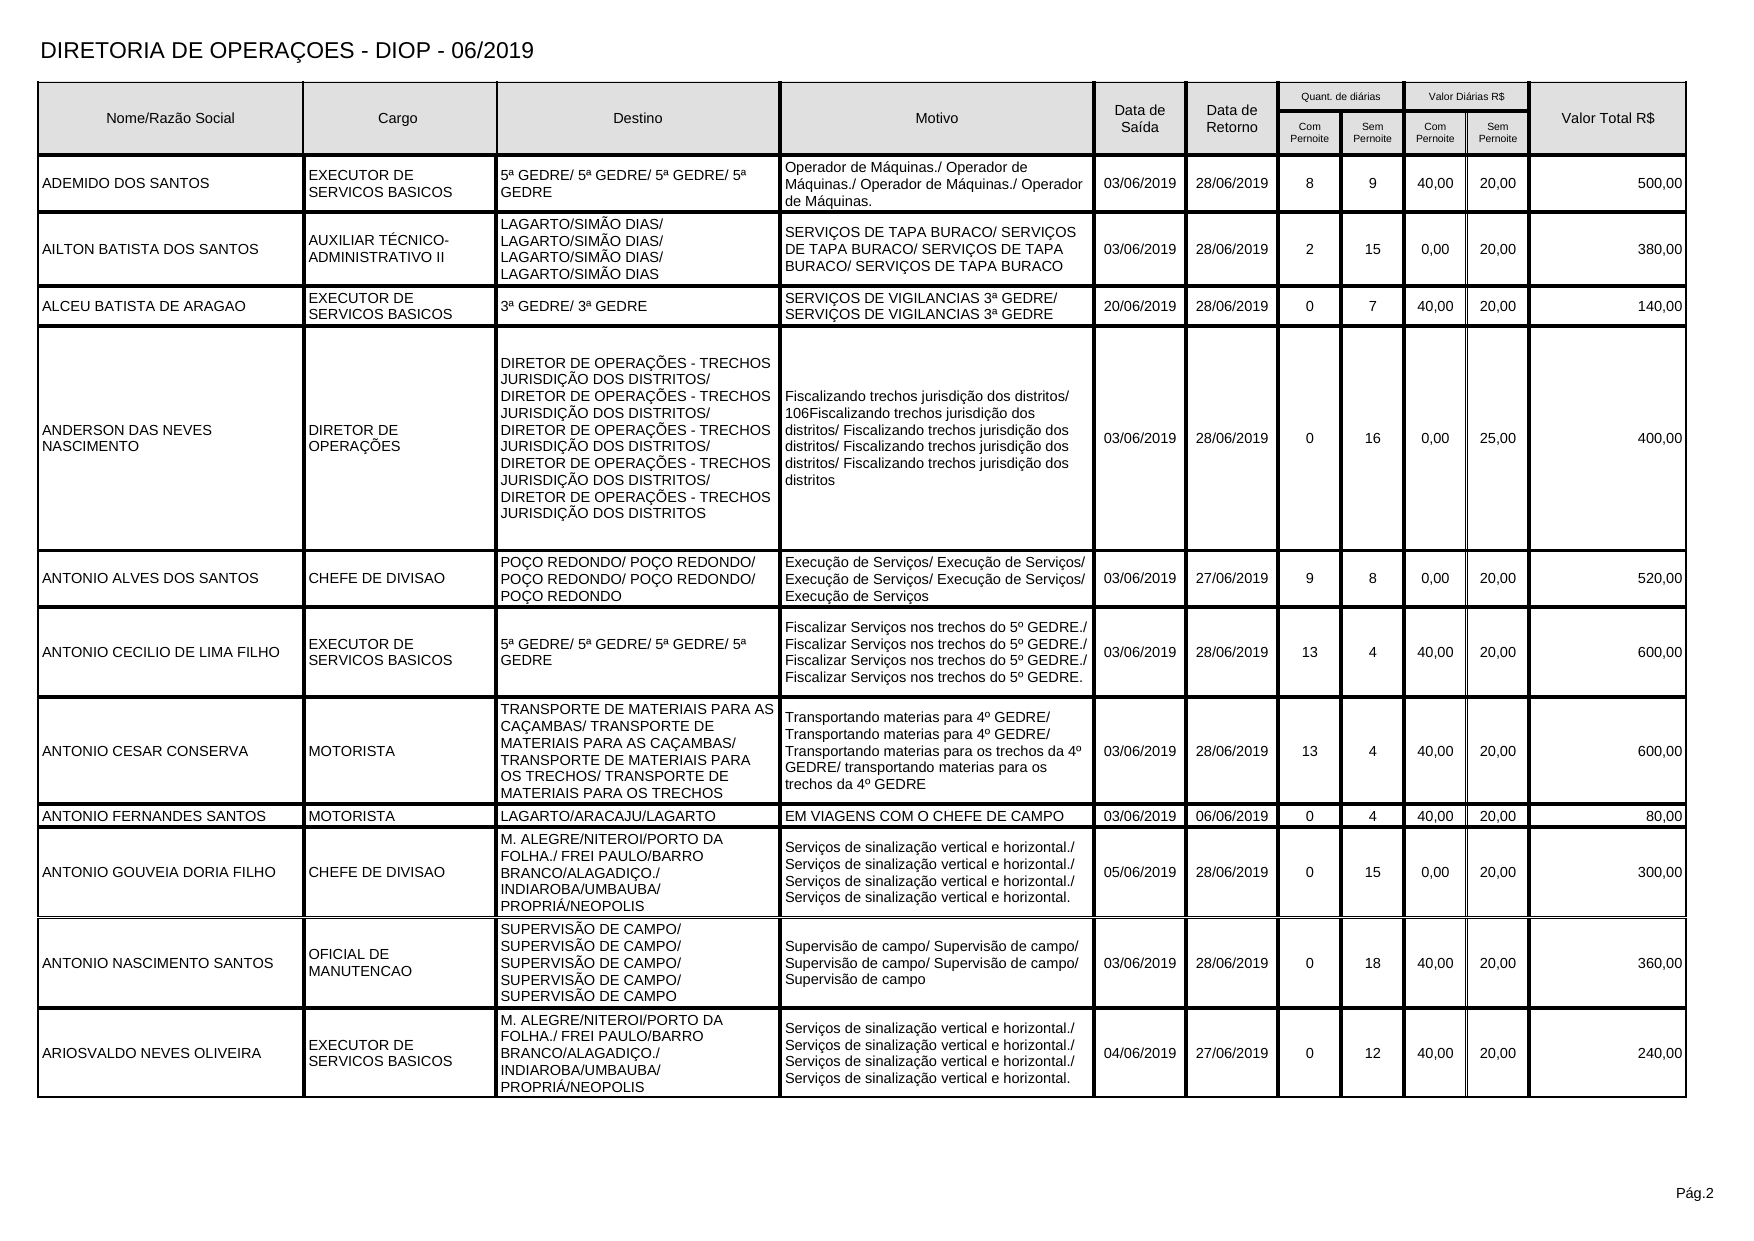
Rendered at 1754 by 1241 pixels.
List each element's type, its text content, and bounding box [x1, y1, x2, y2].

table_cell 40,00 [1406, 1010, 1465, 1096]
table_cell 20,00 [1468, 552, 1527, 605]
table_cell DIRETOR DE OPERAÇÕES - TRECHOS JURISDIÇÃO DOS DISTRITOS/ DIRETOR DE OPERAÇÕES - TRECHOS JURISDIÇÃO DOS DISTRITOS/ DIRETOR DE OPERAÇÕES - TRECHOS JURISDIÇÃO DOS DISTRITOS/ DIRETOR DE OPERAÇÕES - TRECHOS JURISDIÇÃO DOS DISTRITOS/ DIRETOR DE OPERAÇÕES - TRECHOS JURISDIÇÃO DOS DISTRITOS [498, 328, 778, 549]
table_cell 0,00 [1406, 829, 1465, 916]
table_cell 600,00 [1531, 609, 1685, 695]
table_cell 03/06/2019 [1096, 806, 1184, 825]
table_cell 28/06/2019 [1188, 829, 1276, 916]
table_cell 28/06/2019 [1188, 328, 1276, 549]
table_cell 9 [1343, 157, 1402, 210]
table_cell ANTONIO NASCIMENTO SANTOS [39, 919, 302, 1006]
table_cell 9 [1280, 552, 1339, 605]
table_cell [37, 1098, 1687, 1184]
table_cell MOTORISTA [306, 699, 494, 802]
table_cell 28/06/2019 [1188, 214, 1276, 284]
table_cell [37, 67, 1322, 81]
table_cell 360,00 [1531, 919, 1685, 1006]
table_cell EXECUTOR DE SERVICOS BASICOS [306, 157, 494, 210]
table_cell ALCEU BATISTA DE ARAGAO [39, 288, 302, 324]
table_cell 03/06/2019 [1096, 919, 1184, 1006]
table_cell 520,00 [1531, 552, 1685, 605]
table_cell 03/06/2019 [1096, 552, 1184, 605]
table_cell Destino [498, 83, 778, 153]
table_cell 4 [1343, 806, 1402, 825]
table_cell 03/06/2019 [1096, 609, 1184, 695]
table_cell POÇO REDONDO/ POÇO REDONDO/ POÇO REDONDO/ POÇO REDONDO/ POÇO REDONDO [498, 552, 778, 605]
table_cell 40,00 [1406, 919, 1465, 1006]
table_cell 3ª GEDRE/ 3ª GEDRE [498, 288, 778, 324]
table_cell EXECUTOR DE SERVICOS BASICOS [306, 609, 494, 695]
table_cell Fiscalizando trechos jurisdição dos distritos/ 106Fiscalizando trechos jurisdição dos distritos/ Fiscalizando trechos jurisdição dos distritos/ Fiscalizando trechos jurisdição dos distritos/ Fiscalizando trechos jurisdição dos distritos [782, 328, 1092, 549]
table_cell 13 [1280, 699, 1339, 802]
table_cell DIRETORIA DE OPERAÇOES - DIOP - 06/2019 [37, 37, 1322, 67]
table_cell 0,00 [1406, 552, 1465, 605]
table_cell 40,00 [1406, 288, 1465, 324]
table_cell 140,00 [1531, 288, 1685, 324]
table_cell 0 [1280, 328, 1339, 549]
table_cell [1687, 81, 1717, 1184]
table_cell M. ALEGRE/NITEROI/PORTO DA FOLHA./ FREI PAULO/BARRO BRANCO/ALAGADIÇO./ INDIAROBA/UMBAUBA/ PROPRIÁ/NEOPOLIS [498, 829, 778, 916]
table_cell 0 [1280, 829, 1339, 916]
table_cell M. ALEGRE/NITEROI/PORTO DA FOLHA./ FREI PAULO/BARRO BRANCO/ALAGADIÇO./ INDIAROBA/UMBAUBA/ PROPRIÁ/NEOPOLIS [498, 1010, 778, 1096]
table_cell 20,00 [1468, 288, 1527, 324]
table_cell [1322, 37, 1717, 81]
table_cell 4 [1343, 699, 1402, 802]
table_cell EXECUTOR DE SERVICOS BASICOS [306, 288, 494, 324]
table_cell 2 [1280, 214, 1339, 284]
table_cell OFICIAL DE MANUTENCAO [306, 919, 494, 1006]
table_cell ANTONIO CECILIO DE LIMA FILHO [39, 609, 302, 695]
table_cell 0,00 [1406, 214, 1465, 284]
table_cell Fiscalizar Serviços nos trechos do 5º GEDRE./ Fiscalizar Serviços nos trechos do 5º GEDRE./ Fiscalizar Serviços nos trechos do 5º GEDRE./ Fiscalizar Serviços nos trechos do 5º GEDRE. [782, 609, 1092, 695]
table_cell Serviços de sinalização vertical e horizontal./ Serviços de sinalização vertical e horizontal./ Serviços de sinalização vertical e horizontal./ Serviços de sinalização vertical e horizontal. [782, 1010, 1092, 1096]
table_cell SERVIÇOS DE VIGILANCIAS 3ª GEDRE/ SERVIÇOS DE VIGILANCIAS 3ª GEDRE [782, 288, 1092, 324]
table_cell 20,00 [1468, 157, 1527, 210]
table_cell 28/06/2019 [1188, 157, 1276, 210]
table_cell AILTON BATISTA DOS SANTOS [39, 214, 302, 284]
table_cell Supervisão de campo/ Supervisão de campo/ Supervisão de campo/ Supervisão de campo/ Supervisão de campo [782, 919, 1092, 1006]
table_cell Sem Pernoite [1468, 113, 1527, 153]
table_cell 20/06/2019 [1096, 288, 1184, 324]
table_cell 28/06/2019 [1188, 288, 1276, 324]
table_cell 05/06/2019 [1096, 829, 1184, 916]
table_cell 40,00 [1406, 699, 1465, 802]
table_cell Com Pernoite [1406, 113, 1465, 153]
table_cell 20,00 [1468, 829, 1527, 916]
table_cell 400,00 [1531, 328, 1685, 549]
table_cell CHEFE DE DIVISAO [306, 829, 494, 916]
table_cell 0 [1280, 806, 1339, 825]
table_cell 18 [1343, 919, 1402, 1006]
table_cell DIRETOR DE OPERAÇÕES [306, 328, 494, 549]
table_cell 03/06/2019 [1096, 699, 1184, 802]
table_cell 0 [1280, 919, 1339, 1006]
table_cell 5ª GEDRE/ 5ª GEDRE/ 5ª GEDRE/ 5ª GEDRE [498, 609, 778, 695]
table_cell AUXILIAR TÉCNICO-ADMINISTRATIVO II [306, 214, 494, 284]
table_cell 20,00 [1468, 1010, 1527, 1096]
table_cell Execução de Serviços/ Execução de Serviços/ Execução de Serviços/ Execução de Serviços/ Execução de Serviços [782, 552, 1092, 605]
table_cell SUPERVISÃO DE CAMPO/ SUPERVISÃO DE CAMPO/ SUPERVISÃO DE CAMPO/ SUPERVISÃO DE CAMPO/ SUPERVISÃO DE CAMPO [498, 919, 778, 1006]
table_cell 20,00 [1468, 699, 1527, 802]
table_cell 20,00 [1468, 214, 1527, 284]
table_cell Com Pernoite [1280, 113, 1339, 153]
table_cell Nome/Razão Social [39, 83, 302, 153]
table_cell 40,00 [1406, 806, 1465, 825]
table_cell 03/06/2019 [1096, 214, 1184, 284]
table_cell Serviços de sinalização vertical e horizontal./ Serviços de sinalização vertical e horizontal./ Serviços de sinalização vertical e horizontal./ Serviços de sinalização vertical e horizontal. [782, 829, 1092, 916]
table_cell 4 [1343, 609, 1402, 695]
table_cell LAGARTO/SIMÃO DIAS/ LAGARTO/SIMÃO DIAS/ LAGARTO/SIMÃO DIAS/ LAGARTO/SIMÃO DIAS [498, 214, 778, 284]
table_cell EXECUTOR DE SERVICOS BASICOS [306, 1010, 494, 1096]
table_cell Quant. de diárias [1280, 83, 1402, 109]
table_cell 16 [1343, 328, 1402, 549]
table_cell MOTORISTA [306, 806, 494, 825]
table_cell 8 [1280, 157, 1339, 210]
table_cell Sem Pernoite [1343, 113, 1402, 153]
table_cell Motivo [782, 83, 1092, 153]
table_cell 04/06/2019 [1096, 1010, 1184, 1096]
table_cell 06/06/2019 [1188, 806, 1276, 825]
table_cell Valor Total R$ [1531, 83, 1685, 153]
table_cell [37, 1184, 1573, 1201]
table_cell ANTONIO FERNANDES SANTOS [39, 806, 302, 825]
table_cell 0,00 [1406, 328, 1465, 549]
table_cell 28/06/2019 [1188, 609, 1276, 695]
table_cell 15 [1343, 214, 1402, 284]
table_cell EM VIAGENS COM O CHEFE DE CAMPO [782, 806, 1092, 825]
table_cell 40,00 [1406, 157, 1465, 210]
table_cell Data de Retorno [1188, 83, 1276, 153]
table_cell 28/06/2019 [1188, 919, 1276, 1006]
table_cell ARIOSVALDO NEVES OLIVEIRA [39, 1010, 302, 1096]
table_cell 12 [1343, 1010, 1402, 1096]
table_cell 600,00 [1531, 699, 1685, 802]
table_cell 27/06/2019 [1188, 552, 1276, 605]
table_cell 5ª GEDRE/ 5ª GEDRE/ 5ª GEDRE/ 5ª GEDRE [498, 157, 778, 210]
table_cell 80,00 [1531, 806, 1685, 825]
table_cell 0 [1280, 288, 1339, 324]
table_cell 240,00 [1531, 1010, 1685, 1096]
table_cell 500,00 [1531, 157, 1685, 210]
table_cell Pág.2 [1573, 1184, 1717, 1201]
table_cell 03/06/2019 [1096, 157, 1184, 210]
table_cell SERVIÇOS DE TAPA BURACO/ SERVIÇOS DE TAPA BURACO/ SERVIÇOS DE TAPA BURACO/ SERVIÇOS DE TAPA BURACO [782, 214, 1092, 284]
table_cell 300,00 [1531, 829, 1685, 916]
table_cell 380,00 [1531, 214, 1685, 284]
table_cell ANDERSON DAS NEVES NASCIMENTO [39, 328, 302, 549]
table_cell 25,00 [1468, 328, 1527, 549]
table_cell ANTONIO ALVES DOS SANTOS [39, 552, 302, 605]
table_cell 20,00 [1468, 609, 1527, 695]
table_cell 20,00 [1468, 919, 1527, 1006]
table_cell ADEMIDO DOS SANTOS [39, 157, 302, 210]
table_cell 8 [1343, 552, 1402, 605]
table_cell ANTONIO CESAR CONSERVA [39, 699, 302, 802]
table_cell 40,00 [1406, 609, 1465, 695]
table_cell 27/06/2019 [1188, 1010, 1276, 1096]
table_cell 15 [1343, 829, 1402, 916]
table_cell Operador de Máquinas./ Operador de Máquinas./ Operador de Máquinas./ Operador de Máquinas. [782, 157, 1092, 210]
table_cell Cargo [304, 83, 496, 153]
table_cell ANTONIO GOUVEIA DORIA FILHO [39, 829, 302, 916]
table_cell 0 [1280, 1010, 1339, 1096]
table_cell 03/06/2019 [1096, 328, 1184, 549]
table_cell 13 [1280, 609, 1339, 695]
table_cell 20,00 [1468, 806, 1527, 825]
table_cell CHEFE DE DIVISAO [306, 552, 494, 605]
table_cell LAGARTO/ARACAJU/LAGARTO [498, 806, 778, 825]
table_cell Valor Diárias R$ [1406, 83, 1527, 109]
table_cell 28/06/2019 [1188, 699, 1276, 802]
table_cell TRANSPORTE DE MATERIAIS PARA AS CAÇAMBAS/ TRANSPORTE DE MATERIAIS PARA AS CAÇAMBAS/ TRANSPORTE DE MATERIAIS PARA OS TRECHOS/ TRANSPORTE DE MATERIAIS PARA OS TRECHOS [498, 699, 778, 802]
table_cell 7 [1343, 288, 1402, 324]
table_cell Data de Saída [1096, 83, 1184, 153]
table_cell Transportando materias para 4º GEDRE/ Transportando materias para 4º GEDRE/ Transportando materias para os trechos da 4º GEDRE/ transportando materias para os trechos da 4º GEDRE [782, 699, 1092, 802]
